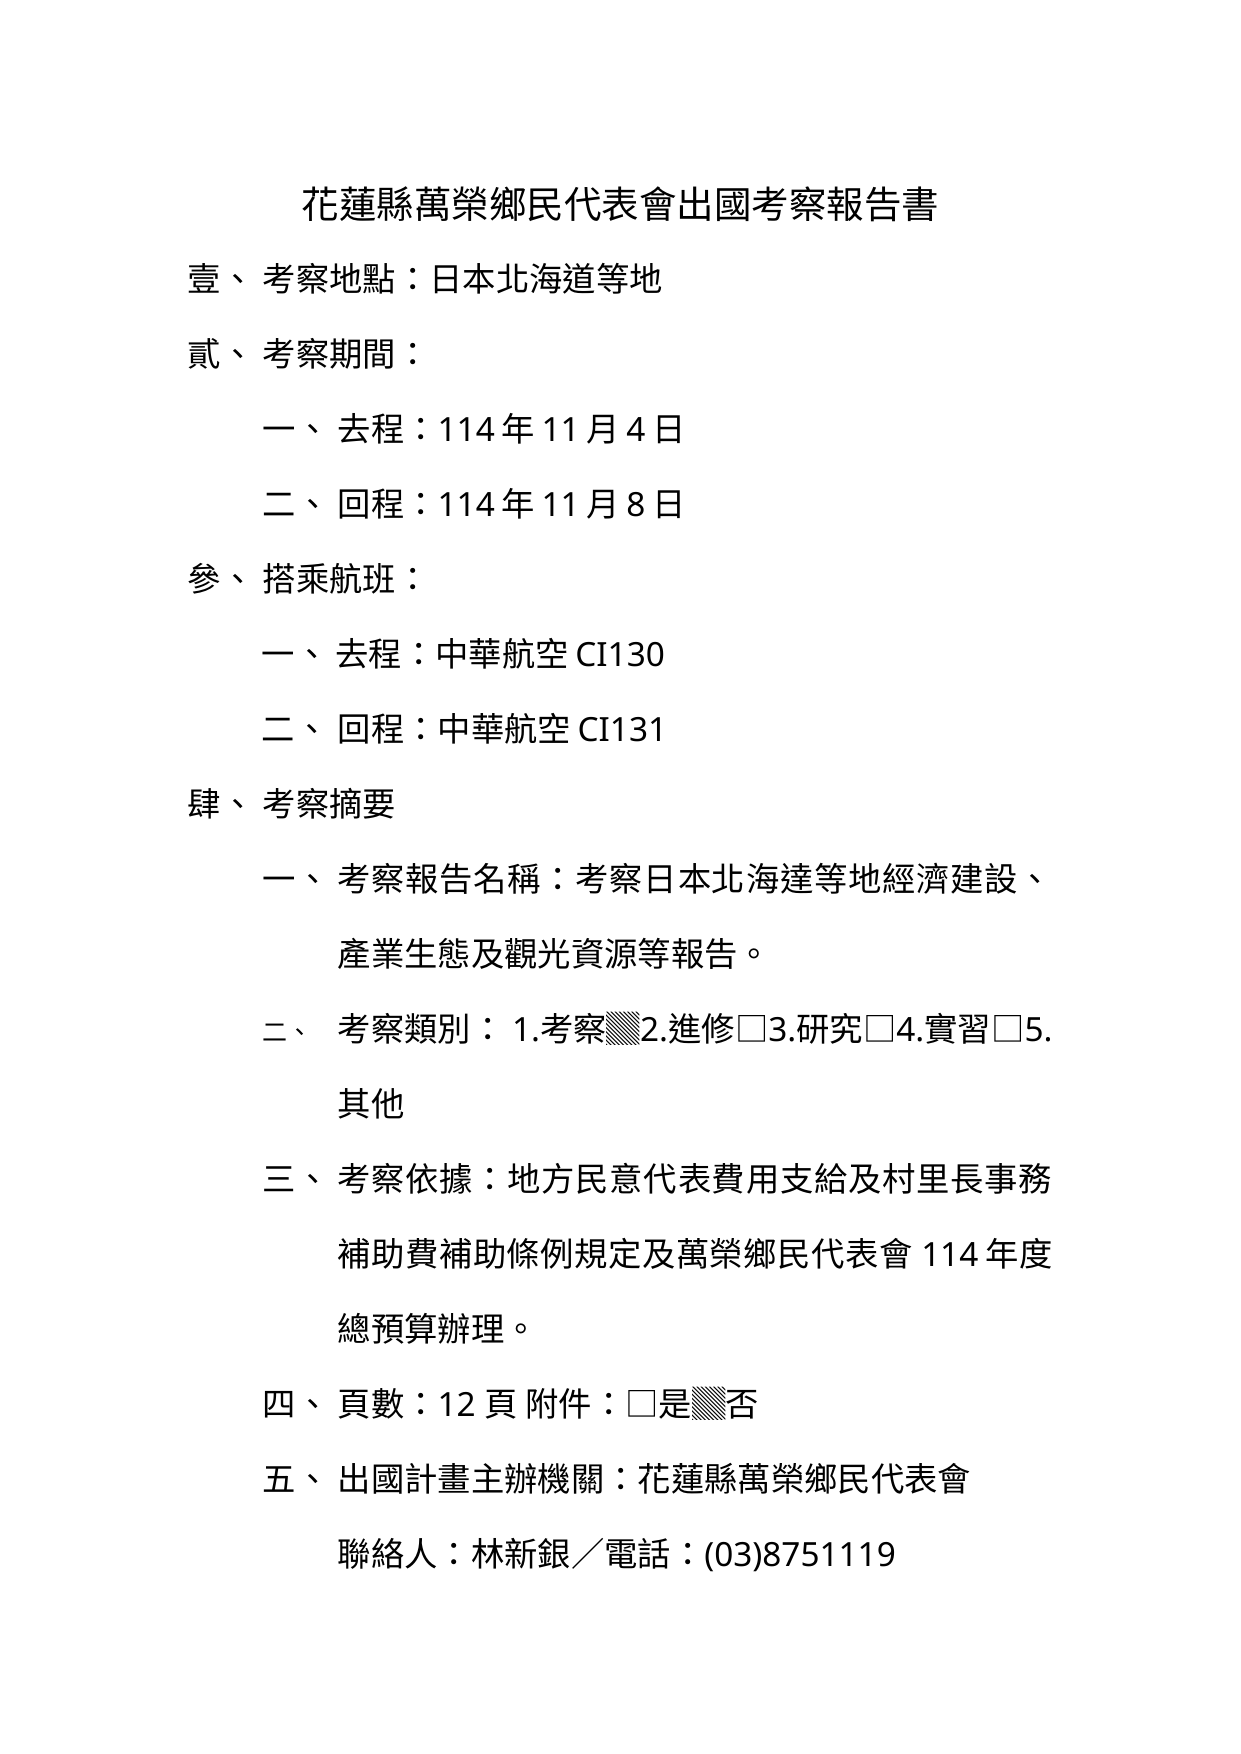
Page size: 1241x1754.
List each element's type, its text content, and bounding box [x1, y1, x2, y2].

list 去程：114年11月4日 [262, 389, 1053, 464]
text 花蓮縣萬榮鄉民代表會出國考察報告書 [187, 164, 1053, 239]
list 出國計畫主辦機關：花蓮縣萬榮鄉民代表會 [262, 1439, 1053, 1514]
list 考察報告名稱：考察日本北海達等地經濟建設、產業生態及觀光資源等報告。 [262, 839, 1053, 989]
list 考察摘要 [187, 764, 1053, 839]
list 回程：中華航空CI131 [261, 689, 1053, 764]
list 去程：中華航空CI130 [261, 614, 1053, 689]
list 回程：114年11月8日 [262, 464, 1053, 539]
list 考察地點：日本北海道等地 [187, 239, 1053, 314]
list 考察期間： [187, 314, 1053, 389]
list 搭乘航班： [187, 539, 1053, 614]
list 考察類別： 1.考察▓2.進修□3.研究□4.實習□5.其他 [262, 989, 1053, 1139]
list 頁數：12 頁 附件：□是▓否 [262, 1364, 1053, 1439]
list 聯絡人：林新銀／電話：(03)8751119 [337, 1514, 1053, 1589]
list 考察依據：地方民意代表費用支給及村里長事務補助費補助條例規定及萬榮鄉民代表會114年度總預算辦理。 [262, 1139, 1053, 1364]
